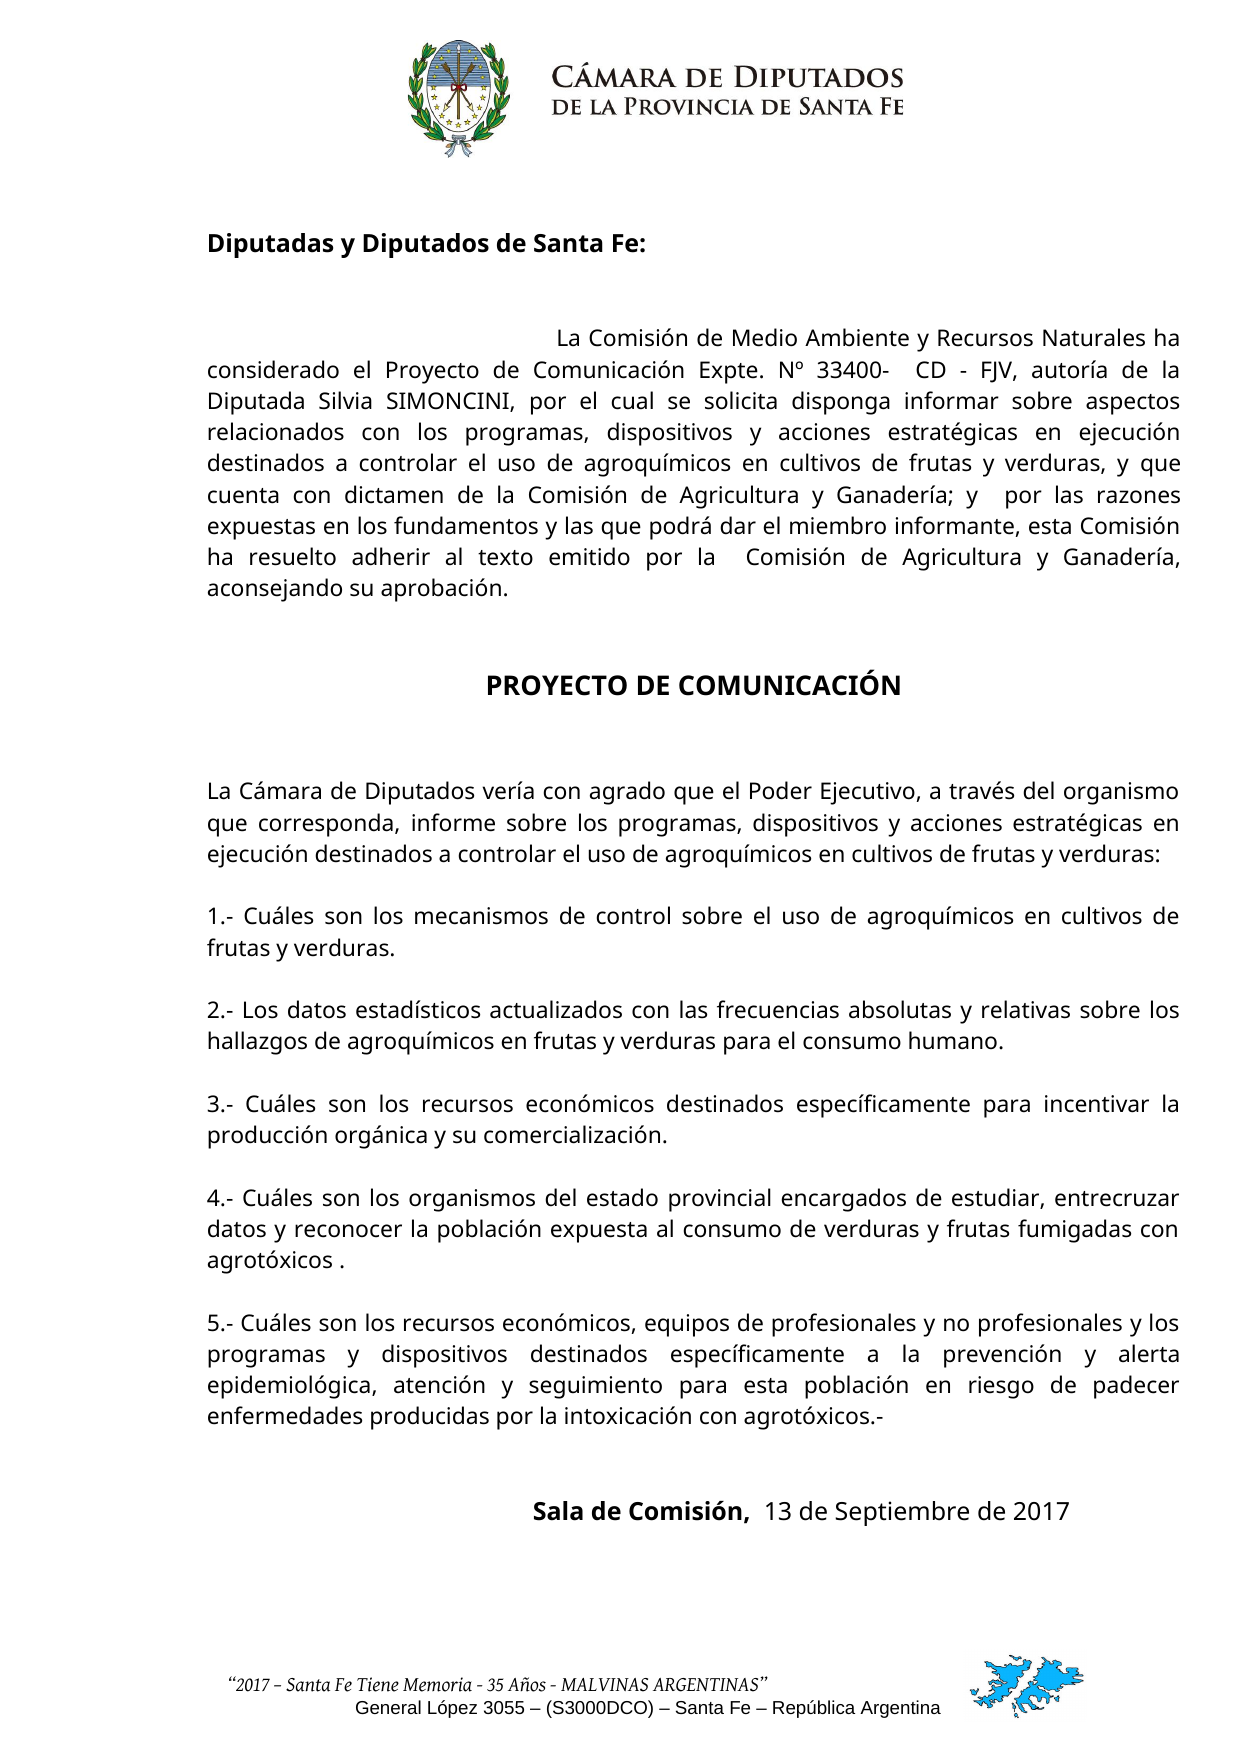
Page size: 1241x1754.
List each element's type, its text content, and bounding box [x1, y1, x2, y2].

text La Cámara de Diputados vería con agrado que el Poder Ejecutivo, a través del organismo que corresponda, informe sobre los programas, dispositivos y acciones estratégicas en ejecución destinados a controlar el uso de agroquímicos en cultivos de frutas y verduras: [207, 775, 1181, 869]
text 1.- Cuáles son los mecanismos de control sobre el uso de agroquímicos en cultivos de frutas y verduras. [207, 900, 1181, 963]
text Sala de Comisión, 13 de Septiembre de 2017 [207, 1494, 1181, 1528]
text 3.- Cuáles son los recursos económicos destinados específicamente para incentivar la producción orgánica y su comercialización. [207, 1088, 1181, 1150]
text La Comisión de Medio Ambiente y Recursos Naturales ha considerado el Proyecto de Comunicación Expte. Nº 33400- CD - FJV, autoría de la Diputada Silvia SIMONCINI, por el cual se solicita disponga informar sobre aspectos relacionados con los programas, dispositivos y acciones estratégicas en ejecución destinados a controlar el uso de agroquímicos en cultivos de frutas y verduras, y que cuenta con dictamen de la Comisión de Agricultura y Ganadería; y por las razones expuestas en los fundamentos y las que podrá dar el miembro informante, esta Comisión ha resuelto adherir al texto emitido por la Comisión de Agricultura y Ganadería, aconsejando su aprobación. [207, 322, 1181, 604]
text 2.- Los datos estadísticos actualizados con las frecuencias absolutas y relativas sobre los hallazgos de agroquímicos en frutas y verduras para el consumo humano. [207, 994, 1181, 1057]
text 4.- Cuáles son los organismos del estado provincial encargados de estudiar, entrecruzar datos y reconocer la población expuesta al consumo de verduras y frutas fumigadas con agrotóxicos . [207, 1182, 1181, 1275]
text Diputadas y Diputados de Santa Fe: [207, 226, 1181, 260]
text PROYECTO DE COMUNICACIÓN [207, 666, 1181, 703]
text 5.- Cuáles son los recursos económicos, equipos de profesionales y no profesionales y los programas y dispositivos destinados específicamente a la prevención y alerta epidemiológica, atención y seguimiento para esta población en riesgo de padecer enfermedades producidas por la intoxicación con agrotóxicos.- [207, 1307, 1181, 1432]
picture [963, 1649, 1087, 1722]
picture [407, 40, 904, 162]
